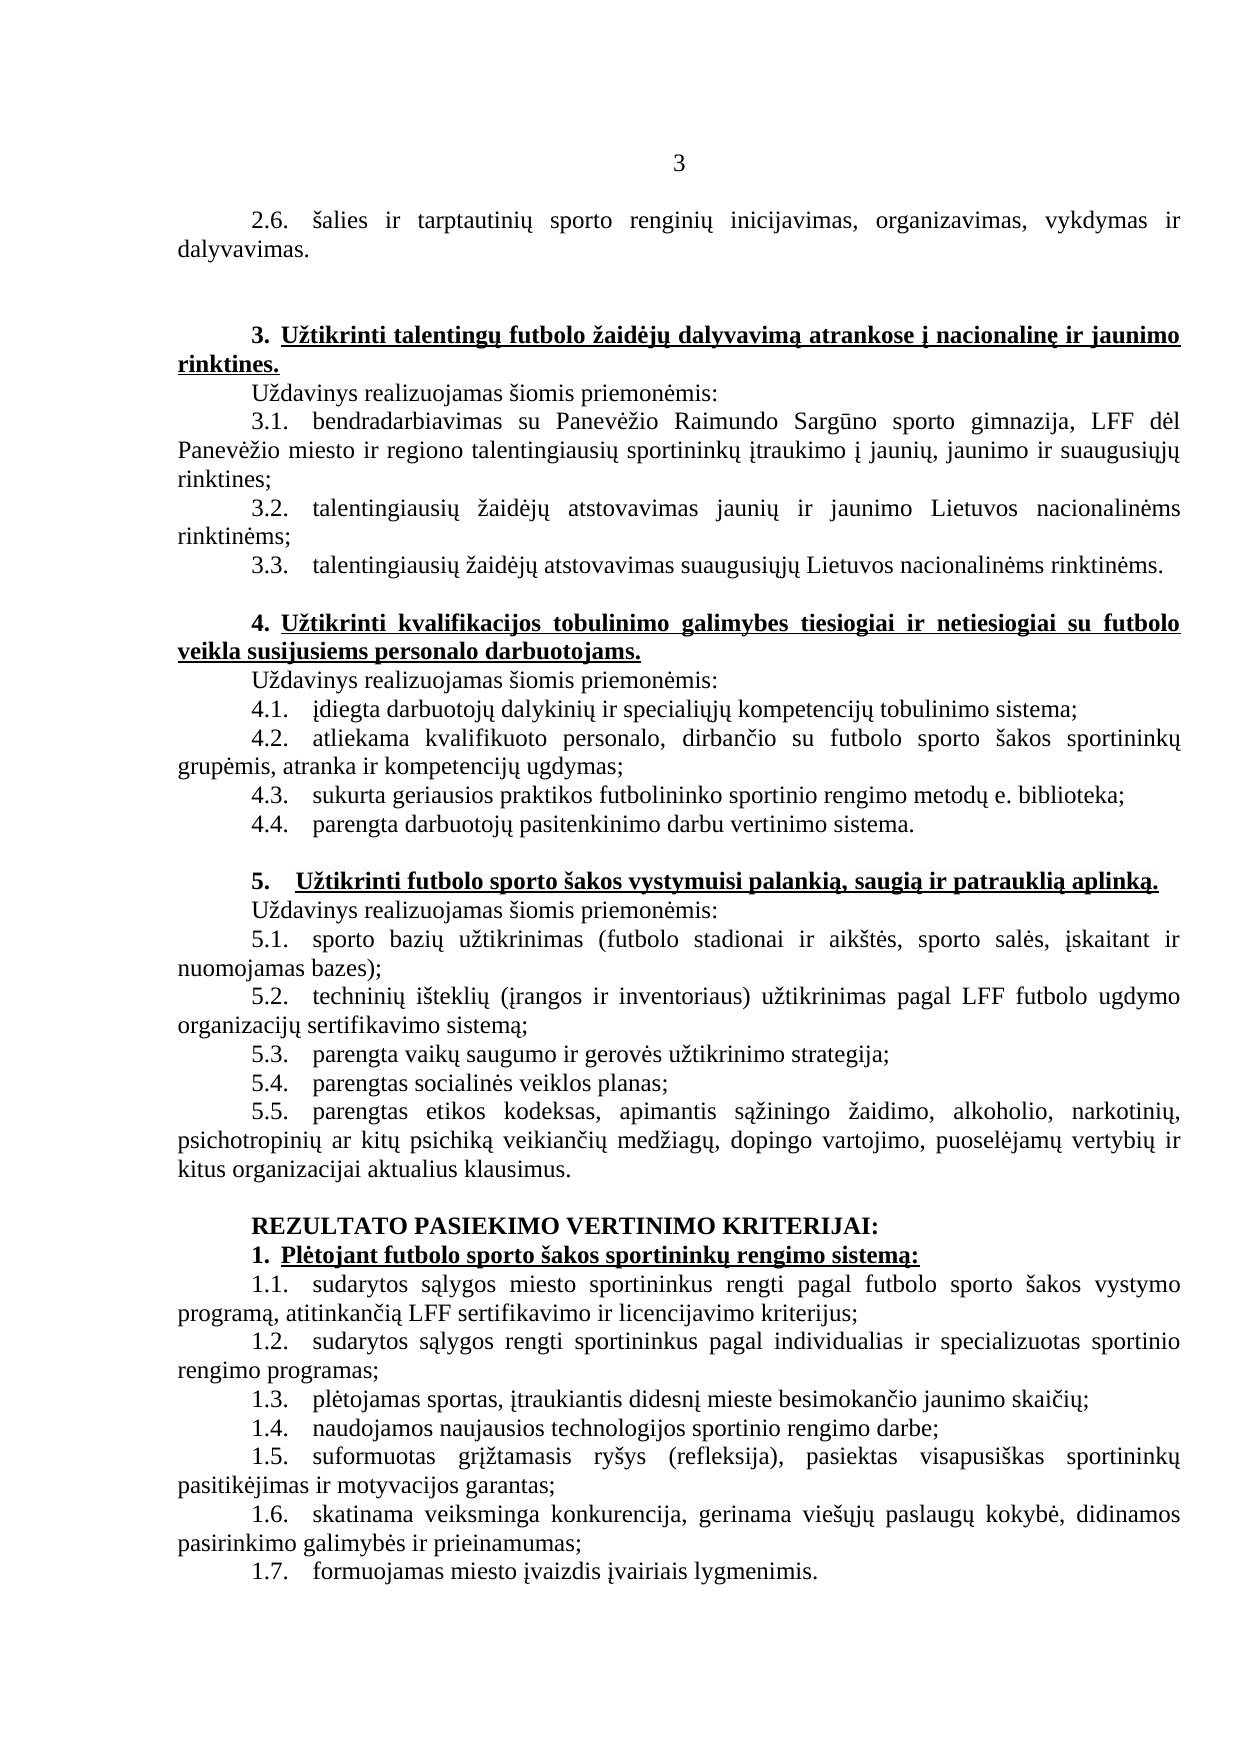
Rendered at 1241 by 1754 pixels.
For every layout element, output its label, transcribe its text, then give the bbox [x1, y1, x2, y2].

text 3.1. bendradarbiavimas su Panevėžio Raimundo Sargūno sporto gimnazija, LFF dėl Panevėžio miesto ir regiono talentingiausių sportininkų įtraukimo į jaunių, jaunimo ir suaugusiųjų rinktines; [177, 406, 1181, 493]
text 2.6. šalies ir tarptautinių sporto renginių inicijavimas, organizavimas, vykdymas ir dalyvavimas. [177, 205, 1181, 263]
text 5.2. techninių išteklių (įrangos ir inventoriaus) užtikrinimas pagal LFF futbolo ugdymo organizacijų sertifikavimo sistemą; [177, 981, 1181, 1039]
text 3.2. talentingiausių žaidėjų atstovavimas jaunių ir jaunimo Lietuvos nacionalinėms rinktinėms; [177, 493, 1181, 550]
text REZULTATO PASIEKIMO VERTINIMO KRITERIJAI: [177, 1211, 1181, 1240]
text 5.5. parengtas etikos kodeksas, apimantis sąžiningo žaidimo, alkoholio, narkotinių, psichotropinių ar kitų psichiką veikiančių medžiagų, dopingo vartojimo, puoselėjamų vertybių ir kitus organizacijai aktualius klausimus. [177, 1096, 1181, 1183]
text Uždavinys realizuojamas šiomis priemonėmis: [177, 895, 1181, 924]
text 3. Užtikrinti talentingų futbolo žaidėjų dalyvavimą atrankose į nacionalinę ir jaunimo rinktines. [177, 320, 1181, 378]
text 4.3. sukurta geriausios praktikos futbolininko sportinio rengimo metodų e. biblioteka; [177, 780, 1181, 809]
text 4.4. parengta darbuotojų pasitenkinimo darbu vertinimo sistema. [177, 809, 1181, 838]
text 1.5. suformuotas grįžtamasis ryšys (refleksija), pasiektas visapusiškas sportininkų pasitikėjimas ir motyvacijos garantas; [177, 1441, 1181, 1499]
text 1.4. naudojamos naujausios technologijos sportinio rengimo darbe; [177, 1413, 1181, 1441]
text Uždavinys realizuojamas šiomis priemonėmis: [177, 378, 1181, 406]
text 1.7. formuojamas miesto įvaizdis įvairiais lygmenimis. [177, 1556, 1181, 1585]
text 1.2. sudarytos sąlygos rengti sportininkus pagal individualias ir specializuotas sportinio rengimo programas; [177, 1326, 1181, 1384]
text 5.1. sporto bazių užtikrinimas (futbolo stadionai ir aikštės, sporto salės, įskaitant ir nuomojamas bazes); [177, 924, 1181, 981]
text 4.2. atliekama kvalifikuoto personalo, dirbančio su futbolo sporto šakos sportininkų grupėmis, atranka ir kompetencijų ugdymas; [177, 723, 1181, 780]
text 4.1. įdiegta darbuotojų dalykinių ir specialiųjų kompetencijų tobulinimo sistema; [177, 694, 1181, 723]
text 3.3. talentingiausių žaidėjų atstovavimas suaugusiųjų Lietuvos nacionalinėms rinktinėms. [177, 550, 1181, 579]
text 1.3. plėtojamas sportas, įtraukiantis didesnį mieste besimokančio jaunimo skaičių; [177, 1384, 1181, 1413]
text 1.6. skatinama veiksminga konkurencija, gerinama viešųjų paslaugų kokybė, didinamos pasirinkimo galimybės ir prieinamumas; [177, 1499, 1181, 1556]
text 5.4. parengtas socialinės veiklos planas; [177, 1068, 1181, 1096]
text 1.1. sudarytos sąlygos miesto sportininkus rengti pagal futbolo sporto šakos vystymo programą, atitinkančią LFF sertifikavimo ir licencijavimo kriterijus; [177, 1269, 1181, 1326]
text 5.3. parengta vaikų saugumo ir gerovės užtikrinimo strategija; [177, 1039, 1181, 1068]
text 5. Užtikrinti futbolo sporto šakos vystymuisi palankią, saugią ir patrauklią aplinką. [177, 866, 1181, 895]
text Uždavinys realizuojamas šiomis priemonėmis: [177, 665, 1181, 694]
text 1. Plėtojant futbolo sporto šakos sportininkų rengimo sistemą: [177, 1240, 1181, 1269]
text 4. Užtikrinti kvalifikacijos tobulinimo galimybes tiesiogiai ir netiesiogiai su futbolo veikla susijusiems personalo darbuotojams. [177, 608, 1181, 665]
